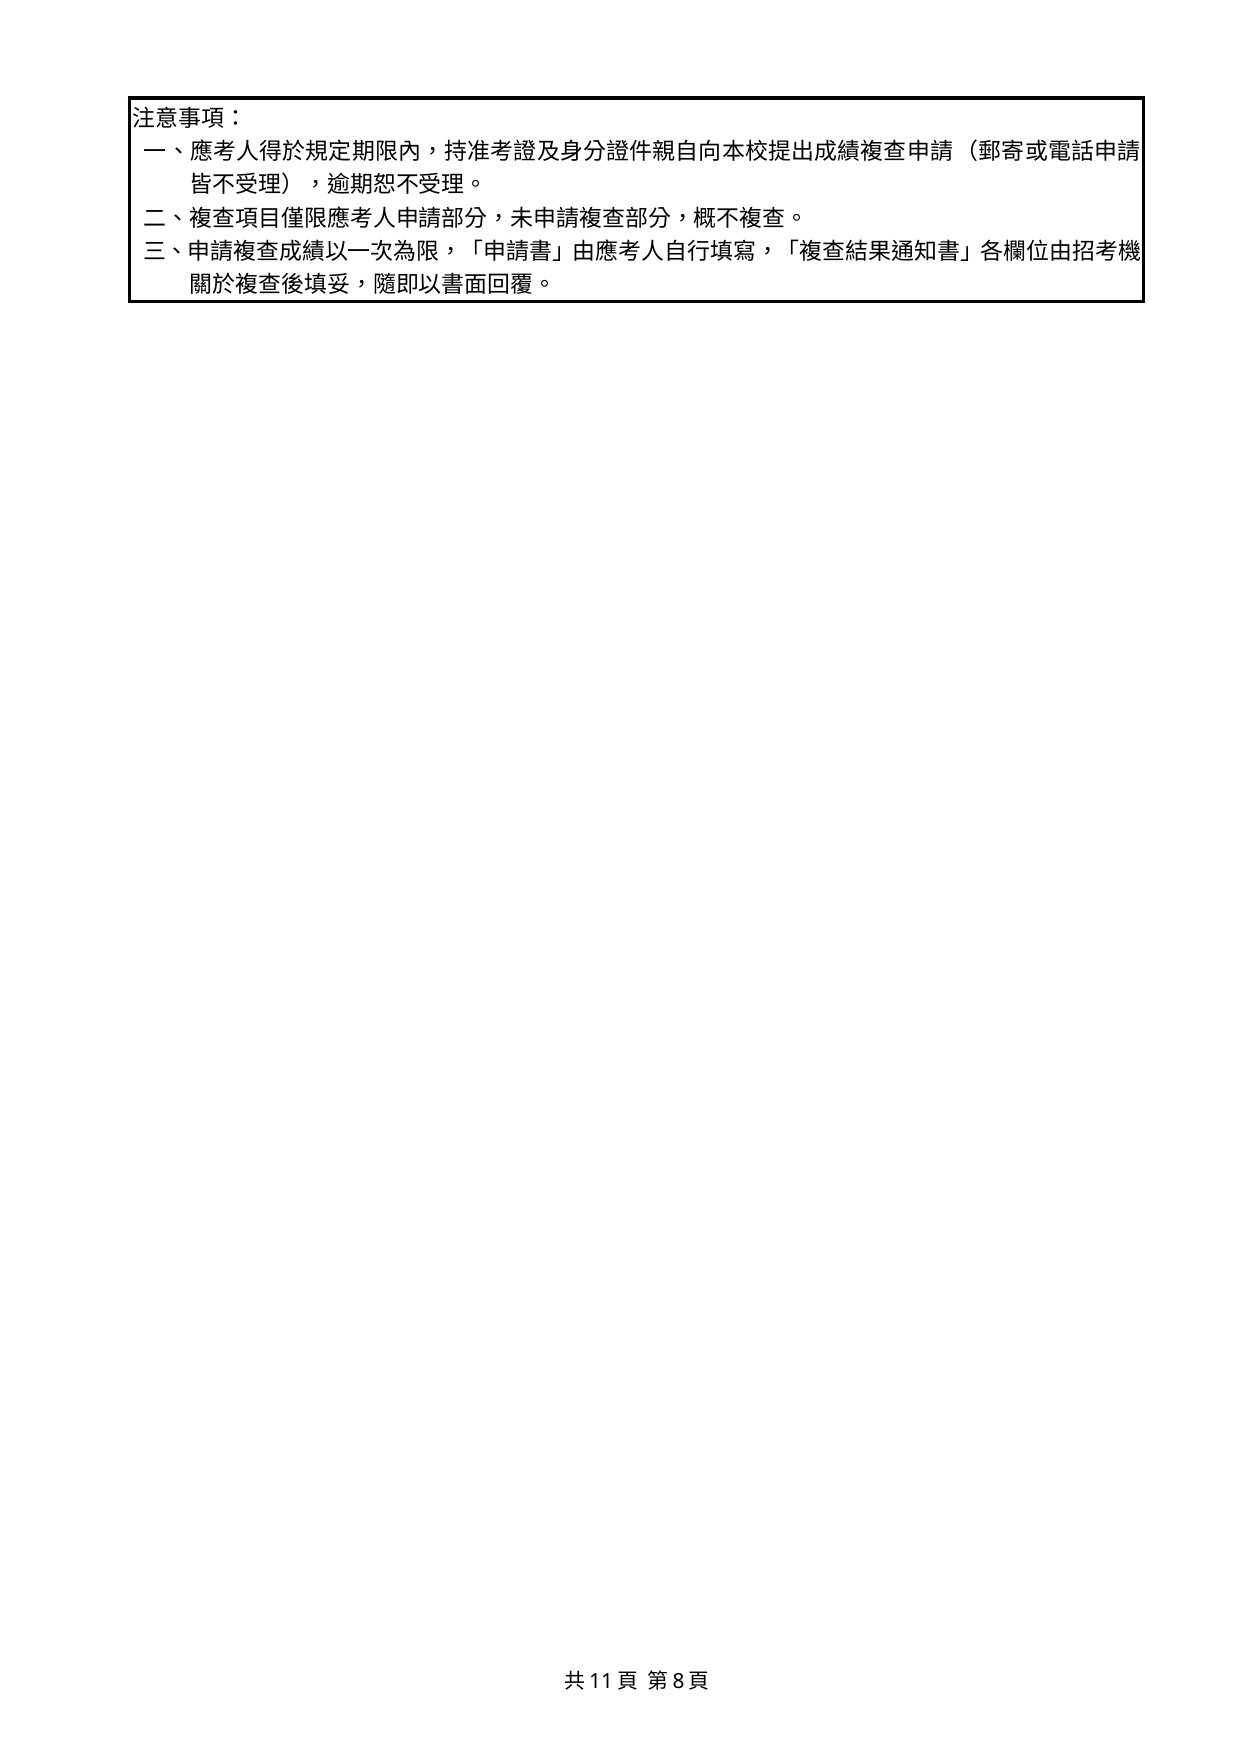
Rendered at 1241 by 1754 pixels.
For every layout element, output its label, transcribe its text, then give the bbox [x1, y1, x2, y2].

table_cell 注意事項： 一、應考人得於規定期限內，持准考證及身分證件親自向本校提出成績複查申請（郵寄或電話申請皆不受理），逾期恕不受理。 二、複查項目僅限應考人申請部分，未申請複查部分，概不複查。 三、申請複查成績以一次為限，「申請書」由應考人自行填寫，「複查結果通知書」各欄位由招考機 關於複查後填妥，隨即以書面回覆。 [131, 100, 1142, 299]
